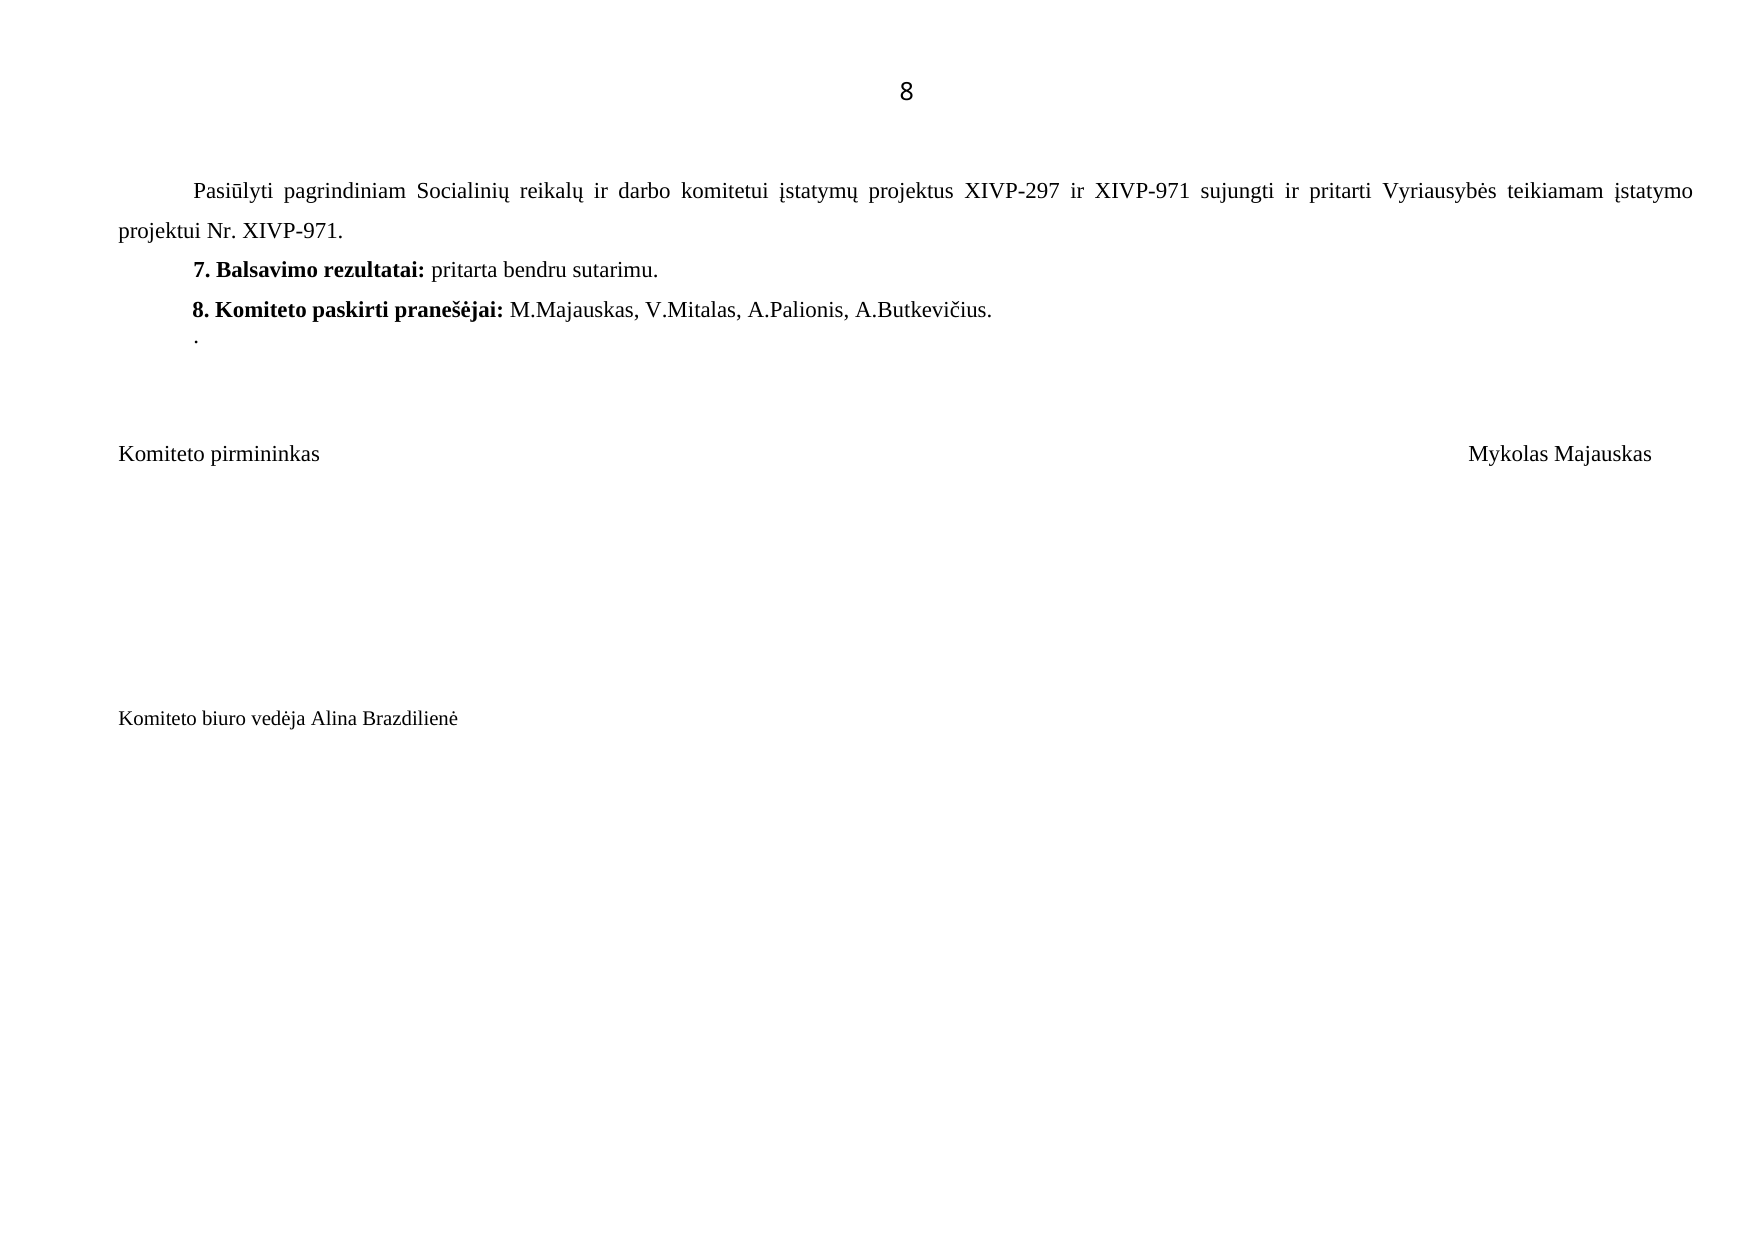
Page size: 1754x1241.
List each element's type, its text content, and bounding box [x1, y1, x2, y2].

text 8. Komiteto paskirti pranešėjai: M.Majauskas, V.Mitalas, A.Palionis, A.Butkevičius. [130, 296, 1695, 322]
text 7. Balsavimo rezultatai: pritarta bendru sutarimu. [118, 256, 1695, 282]
text Komiteto biuro vedėja Alina Brazdilienė [118, 706, 1695, 730]
text Komiteto pirmininkas Mykolas Majauskas [118, 440, 1695, 493]
text . [118, 322, 1695, 348]
text Pasiūlyti pagrindiniam Socialinių reikalų ir darbo komitetui įstatymų projektus XIVP-297 ir XIVP-971 sujungti ir pritarti Vyriausybės teikiamam įstatymo projektui Nr. XIVP-971. [118, 177, 1695, 243]
